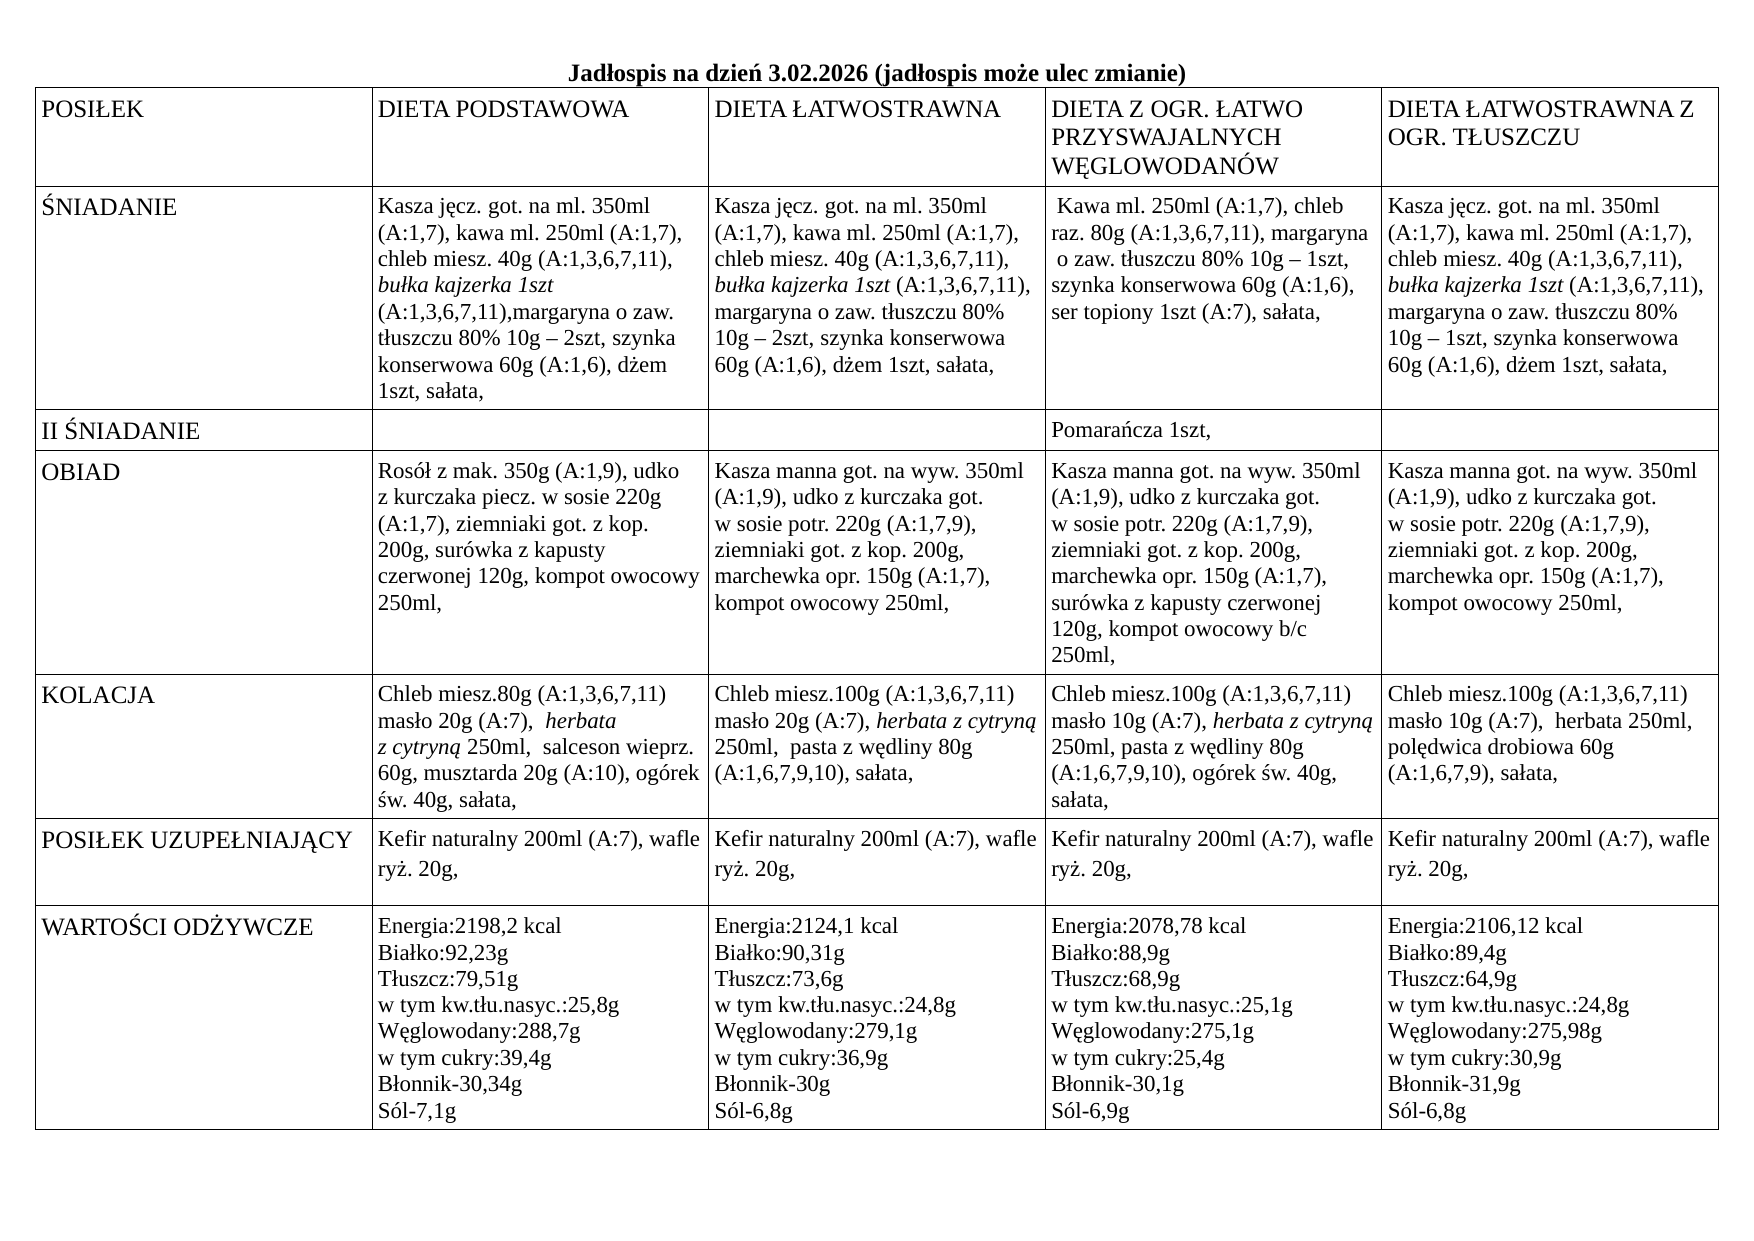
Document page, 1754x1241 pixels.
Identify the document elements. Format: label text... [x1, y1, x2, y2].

table_cell Kasza jęcz. got. na ml. 350ml (A:1,7), kawa ml. 250ml (A:1,7), chleb miesz. 40g (A:1,3,6,7,11), bułka kajzerka 1szt (A:1,3,6,7,11),margaryna o zaw. tłuszczu 80% 10g – 2szt, szynka konserwowa 60g (A:1,6), dżem 1szt, sałata, [373, 187, 708, 409]
table_cell Rosół z mak. 350g (A:1,9), udko z kurczaka piecz. w sosie 220g (A:1,7), ziemniaki got. z kop. 200g, surówka z kapusty czerwonej 120g, kompot owocowy 250ml, [373, 451, 708, 674]
table_cell OBIAD [36, 451, 372, 674]
table_cell KOLACJA [36, 675, 372, 818]
table_cell Kasza jęcz. got. na ml. 350ml (A:1,7), kawa ml. 250ml (A:1,7), chleb miesz. 40g (A:1,3,6,7,11), bułka kajzerka 1szt (A:1,3,6,7,11), margaryna o zaw. tłuszczu 80% 10g – 1szt, szynka konserwowa 60g (A:1,6), dżem 1szt, sałata, [1382, 187, 1718, 409]
table_cell [1382, 410, 1718, 450]
table_cell Energia:2078,78 kcal Białko:88,9g Tłuszcz:68,9g w tym kw.tłu.nasyc.:25,1g Węglowodany:275,1g w tym cukry:25,4g Błonnik-30,1g Sól-6,9g [1046, 906, 1381, 1129]
table_cell Energia:2198,2 kcal Białko:92,23g Tłuszcz:79,51g w tym kw.tłu.nasyc.:25,8g Węglowodany:288,7g w tym cukry:39,4g Błonnik-30,34g Sól-7,1g [373, 906, 708, 1129]
table_cell Chleb miesz.100g (A:1,3,6,7,11) masło 20g (A:7), herbata z cytryną 250ml, pasta z wędliny 80g (A:1,6,7,9,10), sałata, [709, 675, 1045, 818]
table_header DIETA PODSTAWOWA [373, 88, 708, 186]
table_cell Chleb miesz.100g (A:1,3,6,7,11) masło 10g (A:7), herbata 250ml, polędwica drobiowa 60g (A:1,6,7,9), sałata, [1382, 675, 1718, 818]
table_cell ŚNIADANIE [36, 187, 372, 409]
table_cell Energia:2106,12 kcal Białko:89,4g Tłuszcz:64,9g w tym kw.tłu.nasyc.:24,8g Węglowodany:275,98g w tym cukry:30,9g Błonnik-31,9g Sól-6,8g [1382, 906, 1718, 1129]
table_header DIETA Z OGR. ŁATWO PRZYSWAJALNYCH WĘGLOWODANÓW [1046, 88, 1381, 186]
table_header DIETA ŁATWOSTRAWNA [709, 88, 1045, 186]
table_cell Kefir naturalny 200ml (A:7), wafle ryż. 20g, [373, 819, 708, 905]
table_cell Energia:2124,1 kcal Białko:90,31g Tłuszcz:73,6g w tym kw.tłu.nasyc.:24,8g Węglowodany:279,1g w tym cukry:36,9g Błonnik-30g Sól-6,8g [709, 906, 1045, 1129]
table_cell POSIŁEK UZUPEŁNIAJĄCY [36, 819, 372, 905]
table_cell Kasza manna got. na wyw. 350ml (A:1,9), udko z kurczaka got. w sosie potr. 220g (A:1,7,9), ziemniaki got. z kop. 200g, marchewka opr. 150g (A:1,7), surówka z kapusty czerwonej 120g, kompot owocowy b/c 250ml, [1046, 451, 1381, 674]
table_cell II ŚNIADANIE [36, 410, 372, 450]
table_cell [373, 410, 708, 450]
table_cell Kasza manna got. na wyw. 350ml (A:1,9), udko z kurczaka got. w sosie potr. 220g (A:1,7,9), ziemniaki got. z kop. 200g, marchewka opr. 150g (A:1,7), kompot owocowy 250ml, [1382, 451, 1718, 674]
table_cell Kefir naturalny 200ml (A:7), wafle ryż. 20g, [1382, 819, 1718, 905]
table_cell Kawa ml. 250ml (A:1,7), chleb raz. 80g (A:1,3,6,7,11), margaryna o zaw. tłuszczu 80% 10g – 1szt, szynka konserwowa 60g (A:1,6), ser topiony 1szt (A:7), sałata, [1046, 187, 1381, 409]
table_cell Kasza manna got. na wyw. 350ml (A:1,9), udko z kurczaka got. w sosie potr. 220g (A:1,7,9), ziemniaki got. z kop. 200g, marchewka opr. 150g (A:1,7), kompot owocowy 250ml, [709, 451, 1045, 674]
table_cell Kefir naturalny 200ml (A:7), wafle ryż. 20g, [1046, 819, 1381, 905]
table_cell Pomarańcza 1szt, [1046, 410, 1381, 450]
table_cell WARTOŚCI ODŻYWCZE [36, 906, 372, 1129]
text Jadłospis na dzień 3.02.2026 (jadłospis może ulec zmianie) [35, 58, 1718, 87]
table_cell Kefir naturalny 200ml (A:7), wafle ryż. 20g, [709, 819, 1045, 905]
table_header DIETA ŁATWOSTRAWNA Z OGR. TŁUSZCZU [1382, 88, 1718, 186]
table_cell Chleb miesz.80g (A:1,3,6,7,11) masło 20g (A:7), herbata z cytryną 250ml, salceson wieprz. 60g, musztarda 20g (A:10), ogórek św. 40g, sałata, [373, 675, 708, 818]
table_header POSIŁEK [36, 88, 372, 186]
table_cell Chleb miesz.100g (A:1,3,6,7,11) masło 10g (A:7), herbata z cytryną 250ml, pasta z wędliny 80g (A:1,6,7,9,10), ogórek św. 40g, sałata, [1046, 675, 1381, 818]
table_cell [709, 410, 1045, 450]
table_cell Kasza jęcz. got. na ml. 350ml (A:1,7), kawa ml. 250ml (A:1,7), chleb miesz. 40g (A:1,3,6,7,11), bułka kajzerka 1szt (A:1,3,6,7,11), margaryna o zaw. tłuszczu 80% 10g – 2szt, szynka konserwowa 60g (A:1,6), dżem 1szt, sałata, [709, 187, 1045, 409]
